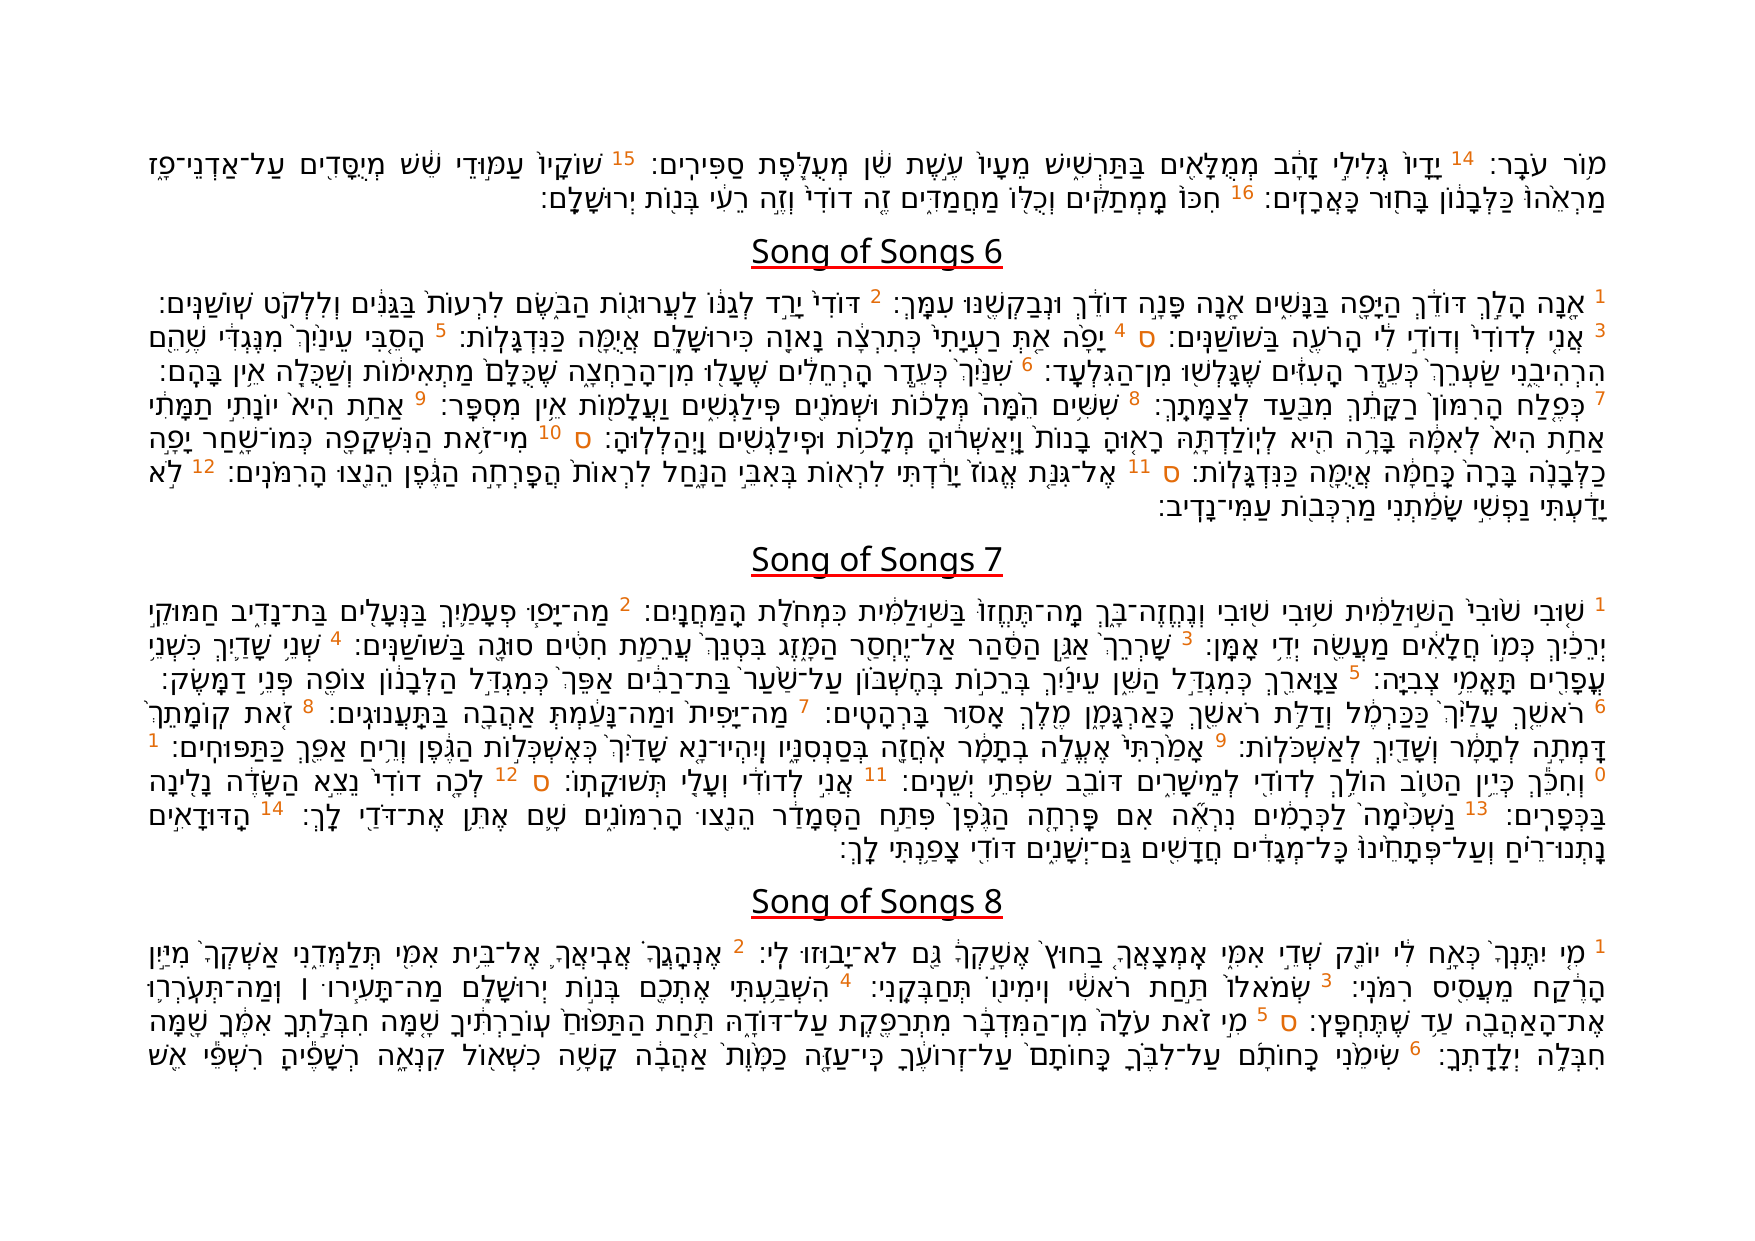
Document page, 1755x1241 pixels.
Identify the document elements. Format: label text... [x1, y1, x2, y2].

text Song of Songs 7 [148, 536, 1606, 582]
text 1 מִ֤י יִתֶּנְךָ֙ כְּאָ֣ח לִ֔י יוֹנֵ֖ק שְׁדֵ֣י אִמִּ֑י אֶֽמְצָאֲךָ֤ בַחוּץ֙ אֶשָׁ֣קְךָ֔ גַּ֖ם לֹא־יָב֥וּזוּ לִֽי׃ ‬‬‬2 אֶנְהָֽגֲךָ֗ אֲבִֽיאֲךָ֛ אֶל־בֵּ֥ית אִמִּ֖י תְּלַמְּדֵ֑נִי אַשְׁקְךָ֙ מִיַּ֣יִן הָרֶ֔קַח מֵעֲסִ֖יס רִמֹּנִֽי׃ ‬‬3 שְׂמֹאלוֹ֙ תַּ֣חַת רֹאשִׁ֔י וִֽימִינ֖וֹ תְּחַבְּקֵֽנִי׃ ‬‬4 הִשְׁבַּ֥עְתִּי אֶתְכֶ֖ם בְּנ֣וֹת יְרוּשָׁלָ֑͏ִם מַה־תָּעִ֧ירוּ ׀ וּֽמַה־תְּעֹֽרְר֛וּ אֶת־הָאַהֲבָ֖ה עַ֥ד שֶׁתֶּחְפָּֽץ׃ ס ‬‬5 מִ֣י זֹ֗את עֹלָה֙ מִן־הַמִּדְבָּ֔ר מִתְרַפֶּ֖קֶת עַל־דּוֹדָ֑הּ תַּ֤חַת הַתַּפּ֙וּחַ֙ עֽוֹרַרְתִּ֔יךָ שָׁ֚מָּה חִבְּלַ֣תְךָ אִמֶּ֔ךָ שָׁ֖מָּה חִבְּלָ֥ה יְלָדַֽתְךָ׃ ‬‬6 שִׂימֵ֨נִי כַֽחוֹתָ֜ם עַל־לִבֶּ֗ךָ כַּֽחוֹתָם֙ עַל־זְרוֹעֶ֔ךָ כִּֽי־עַזָּ֤ה כַמָּ֙וֶת֙ אַהֲבָ֔ה קָשָׁ֥ה כִשְׁא֖וֹל קִנְאָ֑ה רְשָׁפֶ֕יהָ רִשְׁפֵּ֕י אֵ֖שׁ שַׁלְהֶ֥בֶתְיָֽה׃ ‬‬7 מַ֣יִם רַבִּ֗ים לֹ֤א יֽוּכְלוּ֙ לְכַבּ֣וֹת אֶת־הָֽאַהֲבָ֔ה וּנְהָר֖וֹת לֹ֣א יִשְׁטְפ֑וּהָ אִם־יִתֵּ֨ן אִ֜ישׁ אֶת־כָּל־ה֤וֹן בֵּיתוֹ֙ בָּאַהֲבָ֔ה בּ֖וֹז יָב֥וּזוּ לֽוֹ׃ ס ‬‬8 אָח֥וֹת לָ֙נוּ֙ קְטַנָּ֔ה וְשָׁדַ֖יִם אֵ֣ין לָ֑הּ מַֽה־נַּעֲשֶׂה֙ לַאֲחֹתֵ֔נוּ בַּיּ֖וֹם שֶׁיְּדֻבַּר־בָּֽהּ׃ ‬‬9 אִם־חוֹמָ֣ה הִ֔יא נִבְנֶ֥ה עָלֶ֖יהָ טִ֣ירַת כָּ֑סֶף וְאִם־דֶּ֣לֶת הִ֔יא נָצ֥וּר עָלֶ֖יהָ ל֥וּחַ אָֽרֶז׃ ‬‬10 אֲנִ֣י חוֹמָ֔ה וְשָׁדַ֖י כַּמִּגְדָּל֑וֹת אָ֛ז הָיִ֥יתִי בְעֵינָ֖יו כְּמוֹצְאֵ֥ת שָׁלֽוֹם׃ פ ‬‬‬‬‬‬‬‬‬‬‬ [148, 936, 1606, 1072]
text Song of Songs 6 [148, 228, 1606, 273]
text 1 שׁ֤וּבִי שׁ֙וּבִי֙ הַשּׁ֣וּלַמִּ֔ית שׁ֥וּבִי שׁ֖וּבִי וְנֶחֱזֶה־בָּ֑ךְ מַֽה־תֶּחֱזוּ֙ בַּשּׁ֣וּלַמִּ֔ית כִּמְחֹלַ֖ת הַֽמַּחֲנָֽיִם׃ ‬‬‬2 מַה־יָּפ֧וּ פְעָמַ֛יִךְ בַּנְּעָלִ֖ים בַּת־נָדִ֑יב חַמּוּקֵ֣י יְרֵכַ֔יִךְ כְּמ֣וֹ חֲלָאִ֔ים מַעֲשֵׂ֖ה יְדֵ֥י אָמָּֽן׃ ‬‬3 שָׁרְרֵךְ֙ אַגַּ֣ן הַסַּ֔הַר אַל־יֶחְסַ֖ר הַמָּ֑זֶג בִּטְנֵךְ֙ עֲרֵמַ֣ת חִטִּ֔ים סוּגָ֖ה בַּשּׁוֹשַׁנִּֽים׃ ‬‬4 שְׁנֵ֥י שָׁדַ֛יִךְ כִּשְׁנֵ֥י עֳפָרִ֖ים תָּאֳמֵ֥י צְבִיָּֽה׃ ‬‬5 צַוָּארֵ֖ךְ כְּמִגְדַּ֣ל הַשֵּׁ֑ן עֵינַ֜יִךְ בְּרֵכ֣וֹת בְּחֶשְׁבּ֗וֹן עַל־שַׁ֙עַר֙ בַּת־רַבִּ֔ים אַפֵּךְ֙ כְּמִגְדַּ֣ל הַלְּבָנ֔וֹן צוֹפֶ֖ה פְּנֵ֥י דַמָּֽשֶׂק׃ ‬‬6 רֹאשֵׁ֤ךְ עָלַ֙יִךְ֙ כַּכַּרְמֶ֔ל וְדַלַּ֥ת רֹאשֵׁ֖ךְ כָּאַרְגָּמָ֑ן מֶ֖לֶךְ אָס֥וּר בָּרְהָטִֽים׃ ‬‬7 מַה־יָּפִית֙ וּמַה־נָּעַ֔מְתְּ אַהֲבָ֖ה בַּתַּֽעֲנוּגִֽים׃ ‬‬8 זֹ֤את קֽוֹמָתֵךְ֙ דָּֽמְתָ֣ה לְתָמָ֔ר וְשָׁדַ֖יִךְ לְאַשְׁכֹּלֽוֹת׃ ‬‬9 אָמַ֙רְתִּי֙ אֶעֱלֶ֣ה בְתָמָ֔ר אֹֽחֲזָ֖ה בְּסַנְסִנָּ֑יו וְיִֽהְיוּ־נָ֤א שָׁדַ֙יִךְ֙ כְּאֶשְׁכְּל֣וֹת הַגֶּ֔פֶן וְרֵ֥יחַ אַפֵּ֖ךְ כַּתַּפּוּחִֽים׃ ‬‬10 וְחִכֵּ֕ךְ כְּיֵ֥ין הַטּ֛וֹב הוֹלֵ֥ךְ לְדוֹדִ֖י לְמֵישָׁרִ֑ים דּוֹבֵ֖ב שִׂפְתֵ֥י יְשֵׁנִֽים׃ ‬‬11 אֲנִ֣י לְדוֹדִ֔י וְעָלַ֖י תְּשׁוּקָתֽוֹ׃ ס ‬‬12 לְכָ֤ה דוֹדִי֙ נֵצֵ֣א הַשָּׂדֶ֔ה נָלִ֖ינָה בַּכְּפָרִֽים׃ ‬‬13 נַשְׁכִּ֙ימָה֙ לַכְּרָמִ֔ים נִרְאֶ֞ה אִם פָּֽרְחָ֤ה הַגֶּ֙פֶן֙ פִּתַּ֣ח הַסְּמָדַ֔ר הֵנֵ֖צוּ הָרִמּוֹנִ֑ים שָׁ֛ם אֶתֵּ֥ן אֶת־דֹּדַ֖י לָֽךְ׃ ‬‬14 הַֽדּוּדָאִ֣ים נָֽתְנוּ־רֵ֗יחַ וְעַל־פְּתָחֵ֙ינוּ֙ כָּל־מְגָדִ֔ים חֲדָשִׁ֖ים גַּם־יְשָׁנִ֑ים דּוֹדִ֖י צָפַ֥נְתִּי לָֽךְ׃ ‬‬‬‬‬‬‬‬‬‬‬‬‬‬‬ [148, 594, 1606, 866]
text 1 בָּ֣אתִי לְגַנִּי֮ אֲחֹתִ֣י כַלָּה֒ אָרִ֤יתִי מוֹרִי֙ עִם־בְּשָׂמִ֔י אָכַ֤לְתִּי יַעְרִי֙ עִם־דִּבְשִׁ֔י שָׁתִ֥יתִי יֵינִ֖י עִם־חֲלָבִ֑י אִכְל֣וּ רֵעִ֔ים שְׁת֥וּ וְשִׁכְר֖וּ דּוֹדִֽים׃ ס 2 אֲנִ֥י יְשֵׁנָ֖ה וְלִבִּ֣י עֵ֑ר ק֣וֹל ׀ דּוֹדִ֣י דוֹפֵ֗ק פִּתְחִי־לִ֞י אֲחֹתִ֤י רַעְיָתִי֙ יוֹנָתִ֣י תַמָּתִ֔י שֶׁרֹּאשִׁי֙ נִמְלָא־טָ֔ל קְוֻּצּוֹתַ֖י רְסִ֥יסֵי לָֽיְלָה׃ ‬‬3 פָּשַׁ֙טְתִּי֙ אֶת־כֻּתָּנְתִּ֔י אֵיכָ֖כָה אֶלְבָּשֶׁ֑נָּה רָחַ֥צְתִּי אֶת־רַגְלַ֖י אֵיכָ֥כָה אֲטַנְּפֵֽם׃ ‬‬4 דּוֹדִ֗י שָׁלַ֤ח יָדוֹ֙ מִן־הַחֹ֔ר וּמֵעַ֖י הָמ֥וּ עָלָֽיו׃ ‬‬5 קַ֥מְתִּֽי אֲנִ֖י לִפְתֹּ֣חַ לְדוֹדִ֑י וְיָדַ֣י נָֽטְפוּ־מ֗וֹר וְאֶצְבְּעֹתַי֙ מ֣וֹר עֹבֵ֔ר עַ֖ל כַּפּ֥וֹת הַמַּנְעֽוּל׃ ‬‬6 פָּתַ֤חְתִּֽי אֲנִי֙ לְדוֹדִ֔י וְדוֹדִ֖י חָמַ֣ק עָבָ֑ר נַפְשִׁי֙ יָֽצְאָ֣ה בְדַבְּר֔וֹ בִּקַּשְׁתִּ֙יהוּ֙ וְלֹ֣א מְצָאתִ֔יהוּ קְרָאתִ֖יו וְלֹ֥א עָנָֽנִי׃ ‬‬7 מְצָאֻ֧נִי הַשֹּׁמְרִ֛ים הַסֹּבְבִ֥ים בָּעִ֖יר הִכּ֣וּנִי פְצָע֑וּנִי נָשְׂא֤וּ אֶת־רְדִידִי֙ מֵֽעָלַ֔י שֹׁמְרֵ֖י הַחֹמֽוֹת׃ ‬‬8 הִשְׁבַּ֥עְתִּי אֶתְכֶ֖ם בְּנ֣וֹת יְרוּשָׁלָ֑͏ִם אִֽם־תִּמְצְאוּ֙ אֶת־דּוֹדִ֔י מַה־תַּגִּ֣ידוּ ל֔וֹ שֶׁחוֹלַ֥ת אַהֲבָ֖ה אָֽנִי׃ ‬‬9 מַה־דּוֹדֵ֣ךְ מִדּ֔וֹד הַיָּפָ֖ה בַּנָּשִׁ֑ים מַה־דּוֹדֵ֣ךְ מִדּ֔וֹד שֶׁכָּ֖כָה הִשְׁבַּעְתָּֽנוּ׃ ‬‬10 דּוֹדִ֥י צַח֙ וְאָד֔וֹם דָּג֖וּל מֵרְבָבָֽה׃ ‬‬11 רֹאשׁ֖וֹ כֶּ֣תֶם פָּ֑ז קְוּצּוֹתָיו֙ תַּלְתַּלִּ֔ים שְׁחֹר֖וֹת כָּעוֹרֵֽב׃ ‬‬12 עֵינָ֕יו כְּיוֹנִ֖ים עַל־אֲפִ֣יקֵי מָ֑יִם רֹֽחֲצוֹת֙ בֶּֽחָלָ֔ב יֹשְׁב֖וֹת עַל־מִלֵּֽאת׃ ‬‬13 לְחָיָו֙ כַּעֲרוּגַ֣ת הַבֹּ֔שֶׂם מִגְדְּל֖וֹת מֶרְקָחִ֑ים שִׂפְתוֹתָיו֙ שֽׁוֹשַׁנִּ֔ים נֹטְפ֖וֹת מ֥וֹר עֹבֵֽר׃ ‬‬14 יָדָיו֙ גְּלִילֵ֣י זָהָ֔ב מְמֻלָּאִ֖ים בַּתַּרְשִׁ֑ישׁ מֵעָיו֙ עֶ֣שֶׁת שֵׁ֔ן מְעֻלֶּ֖פֶת סַפִּירִֽים׃ ‬‬15 שׁוֹקָיו֙ עַמּ֣וּדֵי שֵׁ֔שׁ מְיֻסָּדִ֖ים עַל־אַדְנֵי־פָ֑ז מַרְאֵ֙הוּ֙ כַּלְּבָנ֔וֹן בָּח֖וּר כָּאֲרָזִֽים׃ ‬‬16 חִכּוֹ֙ מַֽמְתַקִּ֔ים וְכֻלּ֖וֹ מַחֲמַדִּ֑ים זֶ֤ה דוֹדִי֙ וְזֶ֣ה רֵעִ֔י בְּנ֖וֹת יְרוּשָׁלָֽ͏ִם׃ ‬‬‬‬‬‬‬‬‬‬‬‬‬‬‬‬‬ [148, 148, 1606, 216]
text Song of Songs 8 [148, 878, 1606, 924]
text 1 אָ֚נָה הָלַ֣ךְ דּוֹדֵ֔ךְ הַיָּפָ֖ה בַּנָּשִׁ֑ים אָ֚נָה פָּנָ֣ה דוֹדֵ֔ךְ וּנְבַקְשֶׁ֖נּוּ עִמָּֽךְ׃ 2 דּוֹדִי֙ יָרַ֣ד לְגַנּ֔וֹ לַעֲרוּג֖וֹת הַבֹּ֑שֶׂם לִרְעוֹת֙ בַּגַּנִּ֔ים וְלִלְקֹ֖ט שֽׁוֹשַׁנִּֽים׃ ‬‬3 אֲנִ֤י לְדוֹדִי֙ וְדוֹדִ֣י לִ֔י הָרֹעֶ֖ה בַּשׁוֹשַׁנִּֽים׃ ס ‬‬4 יָפָ֨ה אַ֤תְּ רַעְיָתִי֙ כְּתִרְצָ֔ה נָאוָ֖ה כִּירוּשָׁלָ֑͏ִם אֲיֻמָּ֖ה כַּנִּדְגָּלֽוֹת׃ ‬‬5 הָסֵ֤בִּי עֵינַ֙יִךְ֙ מִנֶּגְדִּ֔י שֶׁ֥הֵ֖ם הִרְהִיבֻ֑נִי שַׂעְרֵךְ֙ כְּעֵ֣דֶר הָֽעִזִּ֔ים שֶׁגָּלְשׁ֖וּ מִן־הַגִּלְעָֽד׃ ‬‬6 שִׁנַּ֙יִךְ֙ כְּעֵ֣דֶר הֽ͏ָרְחֵלִ֔ים שֶׁעָל֖וּ מִן־הָרַחְצָ֑ה שֶׁכֻּלָּם֙ מַתְאִימ֔וֹת וְשַׁכֻּלָ֖ה אֵ֥ין בָּהֶֽם׃ ‬‬7 כְּפֶ֤לַח הָרִמּוֹן֙ רַקָּתֵ֔ךְ מִבַּ֖עַד לְצַמָּתֵֽךְ׃ ‬‬8 שִׁשִּׁ֥ים הֵ֙מָּה֙ מְּלָכ֔וֹת וּשְׁמֹנִ֖ים פִּֽילַגְשִׁ֑ים וַעֲלָמ֖וֹת אֵ֥ין מִסְפָּֽר׃ ‬‬9 אַחַ֥ת הִיא֙ יוֹנָתִ֣י תַמָּתִ֔י אַחַ֥ת הִיא֙ לְאִמָּ֔הּ בָּרָ֥ה הִ֖יא לְיֽוֹלַדְתָּ֑הּ רָא֤וּהָ בָנוֹת֙ וַֽיְאַשְּׁר֔וּהָ מְלָכ֥וֹת וּפִֽילַגְשִׁ֖ים וַֽיְהַלְלֽוּהָ׃ ס ‬‬10 מִי־זֹ֥את הַנִּשְׁקָפָ֖ה כְּמוֹ־שָׁ֑חַר יָפָ֣ה כַלְּבָנָ֗ה בָּרָה֙ כַּֽחַמָּ֔ה אֲיֻמָּ֖ה כַּנִּדְגָּלֽוֹת׃ ס ‬‬11 אֶל־גִּנַּ֤ת אֱגוֹז֙ יָרַ֔דְתִּי לִרְא֖וֹת בְּאִבֵּ֣י הַנָּ֑חַל לִרְאוֹת֙ הֲפָֽרְחָ֣ה הַגֶּ֔פֶן הֵנֵ֖צוּ הָרִמֹּנִֽים׃ ‬‬12 לֹ֣א יָדַ֔עְתִּי נַפְשִׁ֣י שָׂמַ֔תְנִי מַרְכְּב֖וֹת עַמִּי־נָדִֽיב׃ ‬‬‬‬‬‬‬‬‬‬‬‬‬ [148, 286, 1606, 524]
